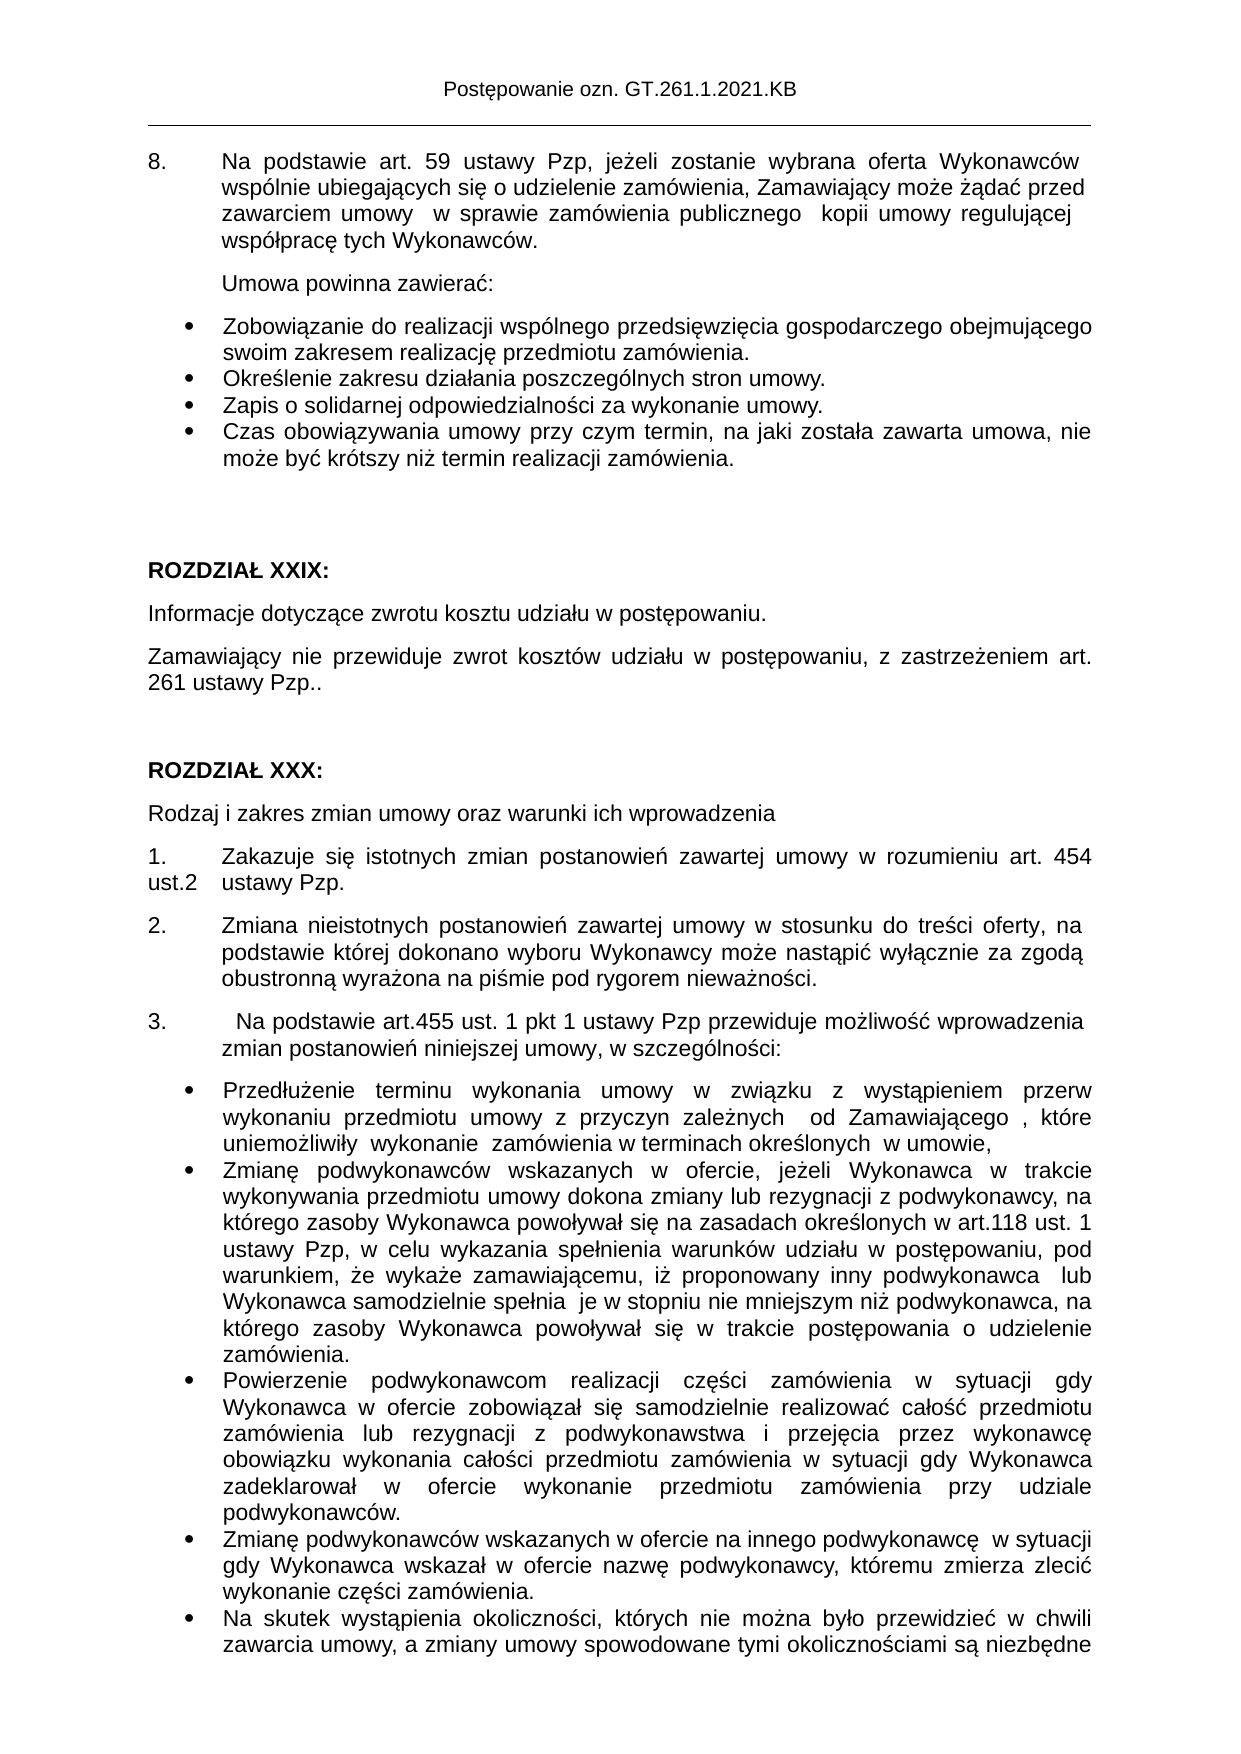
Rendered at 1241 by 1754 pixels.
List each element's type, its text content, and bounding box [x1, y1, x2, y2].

text Rodzaj i zakres zmian umowy oraz warunki ich wprowadzenia [148, 800, 1093, 826]
list Powierzenie podwykonawcom realizacji części zamówienia w sytuacji gdy Wykonawca w ofercie zobowiązał się samodzielnie realizować całość przedmiotu zamówienia lub rezygnacji z podwykonawstwa i przejęcia przez wykonawcę obowiązku wykonania całości przedmiotu zamówienia w sytuacji gdy Wykonawca zadeklarował w ofercie wykonanie przedmiotu zamówienia przy udziale podwykonawców. [185, 1367, 1093, 1526]
list Zmianę podwykonawców wskazanych w ofercie na innego podwykonawcę w sytuacji gdy Wykonawca wskazał w ofercie nazwę podwykonawcy, któremu zmierza zlecić wykonanie części zamówienia. [185, 1526, 1093, 1604]
list Zmianę podwykonawców wskazanych w ofercie, jeżeli Wykonawca w trakcie wykonywania przedmiotu umowy dokona zmiany lub rezygnacji z podwykonawcy, na którego zasoby Wykonawca powoływał się na zasadach określonych w art.118 ust. 1 ustawy Pzp, w celu wykazania spełnienia warunków udziału w postępowaniu, pod warunkiem, że wykaże zamawiającemu, iż proponowany inny podwykonawca lub Wykonawca samodzielnie spełnia je w stopniu nie mniejszym niż podwykonawca, na którego zasoby Wykonawca powoływał się w trakcie postępowania o udzielenie zamówienia. [185, 1157, 1093, 1367]
text 8. Na podstawie art. 59 ustawy Pzp, jeżeli zostanie wybrana oferta Wykonawców wspólnie ubiegających się o udzielenie zamówienia, Zamawiający może żądać przed zawarciem umowy w sprawie zamówienia publicznego kopii umowy regulującej współpracę tych Wykonawców. [148, 148, 1093, 253]
text ROZDZIAŁ XXX: [148, 757, 1093, 783]
list Zapis o solidarnej odpowiedzialności za wykonanie umowy. [185, 392, 1093, 418]
list Czas obowiązywania umowy przy czym termin, na jaki została zawarta umowa, nie może być krótszy niż termin realizacji zamówienia. [185, 418, 1093, 471]
text Zamawiający nie przewiduje zwrot kosztów udziału w postępowaniu, z zastrzeżeniem art. 261 ustawy Pzp.. [148, 643, 1093, 696]
list Zobowiązanie do realizacji wspólnego przedsięwzięcia gospodarczego obejmującego swoim zakresem realizację przedmiotu zamówienia. [185, 313, 1093, 365]
text Umowa powinna zawierać: [148, 270, 1093, 296]
list Określenie zakresu działania poszczególnych stron umowy. [185, 365, 1093, 392]
text ROZDZIAŁ XXIX: [148, 557, 1093, 583]
list Przedłużenie terminu wykonania umowy w związku z wystąpieniem przerw wykonaniu przedmiotu umowy z przyczyn zależnych od Zamawiającego , które uniemożliwiły wykonanie zamówienia w terminach określonych w umowie, [185, 1077, 1093, 1157]
text 2. Zmiana nieistotnych postanowień zawartej umowy w stosunku do treści oferty, na podstawie której dokonano wyboru Wykonawcy może nastąpić wyłącznie za zgodą obustronną wyrażona na piśmie pod rygorem nieważności. [148, 912, 1093, 991]
list Na skutek wystąpienia okoliczności, których nie można było przewidzieć w chwili zawarcia umowy, a zmiany umowy spowodowane tymi okolicznościami są niezbędne [185, 1604, 1093, 1657]
text 3. Na podstawie art.455 ust. 1 pkt 1 ustawy Pzp przewiduje możliwość wprowadzenia zmian postanowień niniejszej umowy, w szczególności: [148, 1008, 1093, 1061]
text Informacje dotyczące zwrotu kosztu udziału w postępowaniu. [148, 600, 1093, 626]
text 1. Zakazuje się istotnych zmian postanowień zawartej umowy w rozumieniu art. 454 ust.2 ustawy Pzp. [148, 843, 1093, 896]
